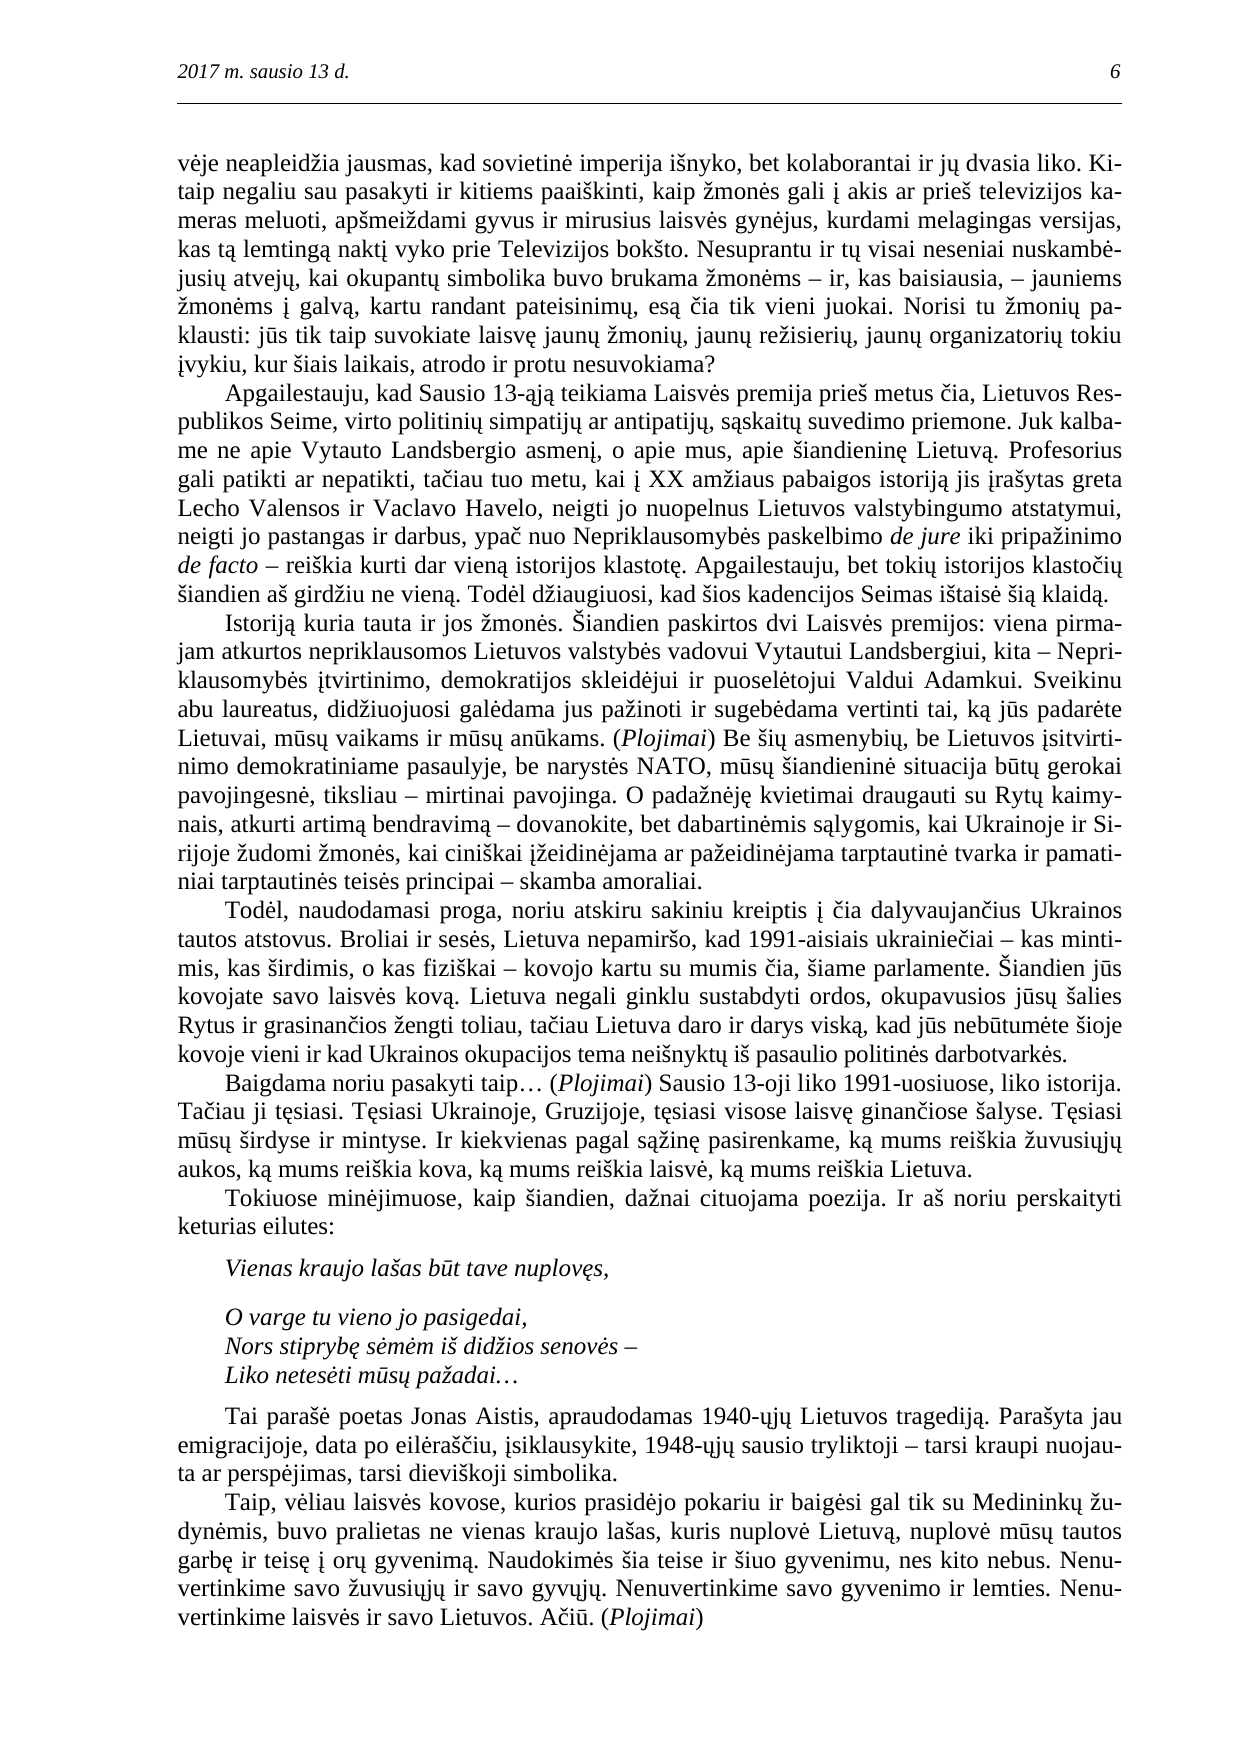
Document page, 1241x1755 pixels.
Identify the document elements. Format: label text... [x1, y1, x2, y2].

text To­kiuo­se mi­nė­ji­muo­se, kaip šian­dien, daž­nai ci­tuo­ja­ma po­ezi­ja. Ir aš no­riu per­skai­ty­ti ke­tu­rias ei­lu­tes: [177, 1183, 1122, 1240]
text Li­ko ne­te­sė­ti mū­sų pa­ža­dai… [177, 1360, 1122, 1388]
text Baig­da­ma no­riu pa­sa­ky­ti taip… (Plo­ji­mai) Sau­sio 13-oji li­ko 1991-uo­siuo­se, li­ko is­to­ri­ja. Ta­čiau ji tę­sia­si. Tę­sia­si Uk­rai­no­je, Gru­zi­jo­je, tę­sia­si vi­so­se lais­vę gi­nan­čio­se ša­ly­se. Tę­sia­si mū­sų šir­dy­se ir min­ty­se. Ir kiek­vie­nas pa­gal są­ži­nę pa­si­ren­ka­me, ką mums reiš­kia žu­vu­sių­jų au­kos, ką mums reiš­kia ko­va, ką mums reiš­kia lais­vė, ką mums reiš­kia Lie­tu­va. [177, 1068, 1122, 1183]
text Ap­gai­les­tau­ju, kad Sau­sio 13-ąją tei­kia­ma Lais­vės pre­mi­ja prieš me­tus čia, Lie­tu­vos Res­pub­li­kos Sei­me, vir­to po­li­ti­nių sim­pa­ti­jų ar an­ti­pa­ti­jų, są­skai­tų su­ve­di­mo prie­mo­ne. Juk kal­ba­me ne apie Vy­tau­to Land­sber­gio as­me­nį, o apie mus, apie šian­die­ni­nę Lie­tu­vą. Pro­fe­so­rius ga­li pa­tik­ti ar ne­pa­tik­ti, ta­čiau tuo me­tu, kai į XX am­žiaus pa­bai­gos is­to­ri­ją jis įra­šy­tas gre­ta Le­cho Va­len­sos ir Vac­la­vo Ha­ve­lo, neig­ti jo nuo­pel­nus Lie­tu­vos vals­ty­bin­gu­mo at­sta­ty­mui, neig­ti jo pa­stan­gas ir dar­bus, ypač nuo Ne­pri­klau­so­my­bės pa­skel­bi­mo de ju­re iki pri­pa­ži­ni­mo de fac­to – reiš­kia kur­ti dar vie­ną is­to­ri­jos klas­to­tę. Ap­gai­les­tau­ju, bet to­kių is­to­ri­jos klas­to­čių šian­dien aš gir­džiu ne vie­ną. To­dėl džiau­giuo­si, kad šios ka­den­ci­jos Sei­mas iš­tai­sė šią klai­dą. [177, 378, 1122, 608]
text To­dėl, nau­do­da­ma­si pro­ga, no­riu at­ski­ru sa­ki­niu kreip­tis į čia da­ly­vau­jan­čius Uk­rai­nos tau­tos at­sto­vus. Bro­liai ir se­sės, Lie­tu­va ne­pa­mir­šo, kad 1991-ai­siais uk­rai­nie­čiai – kas min­ti­mis, kas šir­di­mis, o kas fi­ziš­kai – ko­vo­jo kar­tu su mu­mis čia, šia­me par­la­men­te. Šian­dien jūs ko­vo­ja­te sa­vo lais­vės ko­vą. Lie­tu­va ne­ga­li gin­klu su­stab­dy­ti or­dos, oku­pa­vu­sios jū­sų ša­lies Ry­tus ir gra­si­nan­čios ženg­ti to­liau, ta­čiau Lie­tu­va da­ro ir da­rys vis­ką, kad jūs ne­bū­tu­mė­te šio­je ko­vo­je vie­ni ir kad Uk­rai­nos oku­pa­ci­jos te­ma ne­iš­nyk­tų iš pa­sau­lio po­li­ti­nės dar­bo­tvarkės. [177, 895, 1122, 1068]
text Vie­nas krau­jo la­šas būt ta­ve nu­plo­vęs, [177, 1253, 1122, 1281]
text Is­to­ri­ją ku­ria tau­ta ir jos žmo­nės. Šian­dien pa­skir­tos dvi Lais­vės pre­mi­jos: vie­na pir­ma­jam at­kur­tos ne­pri­klau­so­mos Lie­tu­vos vals­ty­bės va­do­vui Vy­tau­tui Land­sber­giui, ki­ta – Ne­pri­klau­so­my­bės įtvir­ti­ni­mo, de­mo­kra­tijos sklei­dė­jui ir puo­se­lė­to­jui Val­dui Adam­kui. Svei­ki­nu abu lau­re­a­tus, di­džiuo­juo­si ga­lė­da­ma jus pa­ži­no­ti ir su­ge­bė­da­ma ver­tin­ti tai, ką jūs pa­da­rė­te Lie­tu­vai, mū­sų vai­kams ir mū­sų anū­kams. (Plo­ji­mai) Be šių as­me­ny­bių, be Lie­tu­vos įsi­tvir­ti­ni­mo de­mo­kra­tiniame pa­sau­ly­je, be na­rys­tės NATO, mū­sų šian­die­ni­nė si­tu­a­ci­ja bū­tų ge­ro­kai pa­vo­jin­ges­nė, tiks­liau – mir­ti­nai pa­vo­jin­ga. O pa­daž­nė­ję kvie­ti­mai drau­gau­ti su Ry­tų kai­my­nais, at­kur­ti ar­ti­mą ben­dra­vi­mą – do­va­no­ki­te, bet da­bar­ti­nė­mis są­ly­go­mis, kai Uk­rai­no­je ir Si­ri­jo­je žu­do­mi žmo­nės, kai ci­niš­kai įžei­di­nė­ja­ma ar pa­žei­di­nė­ja­ma tarp­tau­ti­nė tvar­ka ir pa­ma­ti­niai tarp­tau­ti­nės tei­sės prin­ci­pai – skam­ba amo­ra­liai. [177, 608, 1122, 895]
text Tai pa­ra­šė po­etas Jo­nas Ais­tis, ap­rau­do­da­mas 1940-ųjų Lie­tu­vos tra­ge­di­ją. Pa­ra­šy­ta jau emig­ra­ci­jo­je, da­ta po ei­lė­raš­čiu, įsi­klau­sy­ki­te, 1948-ųjų sau­sio try­lik­to­ji – tar­si krau­pi nuo­jau­ta ar per­spė­ji­mas, tar­si die­viš­ko­ji sim­bo­li­ka. [177, 1401, 1122, 1487]
text Nors stip­ry­bę sė­mėm iš di­džios se­no­vės – [177, 1331, 1122, 1360]
text Taip, vė­liau lais­vės ko­vo­se, ku­rios pra­si­dė­jo po­ka­riu ir bai­gė­si gal tik su Me­di­nin­kų žu­dy­nė­mis, bu­vo pra­lie­tas ne vie­nas krau­jo la­šas, ku­ris nu­plo­vė Lie­tu­vą, nu­plo­vė mū­sų tau­tos gar­bę ir tei­sę į orų gy­ve­ni­mą. Nau­do­ki­mės šia tei­se ir šiuo gy­ve­ni­mu, nes ki­to ne­bus. Ne­nu­ver­tin­ki­me sa­vo žu­vu­sių­jų ir sa­vo gy­vų­jų. Ne­nu­ver­tin­ki­me sa­vo gy­ve­ni­mo ir lem­ties. Ne­nu­ver­tin­ki­me lais­vės ir sa­vo Lie­tu­vos. Ačiū. (Plo­ji­mai) [177, 1487, 1122, 1631]
text vė­je ne­ap­lei­džia jaus­mas, kad so­vie­ti­nė im­pe­ri­ja iš­ny­ko, bet ko­la­bo­ran­tai ir jų dva­sia li­ko. Ki­taip ne­ga­liu sau pa­sa­ky­ti ir ki­tiems pa­aiš­kin­ti, kaip žmo­nės ga­li į akis ar prieš te­le­vi­zi­jos ka­me­ras me­luo­ti, ap­šmeiž­da­mi gy­vus ir mi­ru­sius lais­vės gy­nė­jus, kur­da­mi me­la­gin­gas ver­si­jas, kas tą lem­tin­gą nak­tį vy­ko prie Te­le­vi­zi­jos bokš­to. Ne­su­pran­tu ir tų vi­sai ne­se­niai nu­skam­bė­ju­sių at­ve­jų, kai oku­pan­tų sim­bo­li­ka bu­vo bru­ka­ma žmo­nėms – ir, kas bai­siau­sia, – jau­niems žmo­nėms į gal­vą, kar­tu ran­dant pa­tei­si­ni­mų, esą čia tik vie­ni juo­kai. No­ri­si tu žmo­nių pa­klaus­ti: jūs tik taip su­vo­kia­te lais­vę jau­nų žmo­nių, jau­nų re­ži­sie­rių, jau­nų or­ga­ni­za­to­rių to­kiu įvy­kiu, kur šiais lai­kais, at­ro­do ir pro­tu ne­su­vo­kia­ma? [177, 148, 1122, 378]
text O var­ge tu vie­no jo pa­si­ge­dai, [177, 1302, 1122, 1331]
